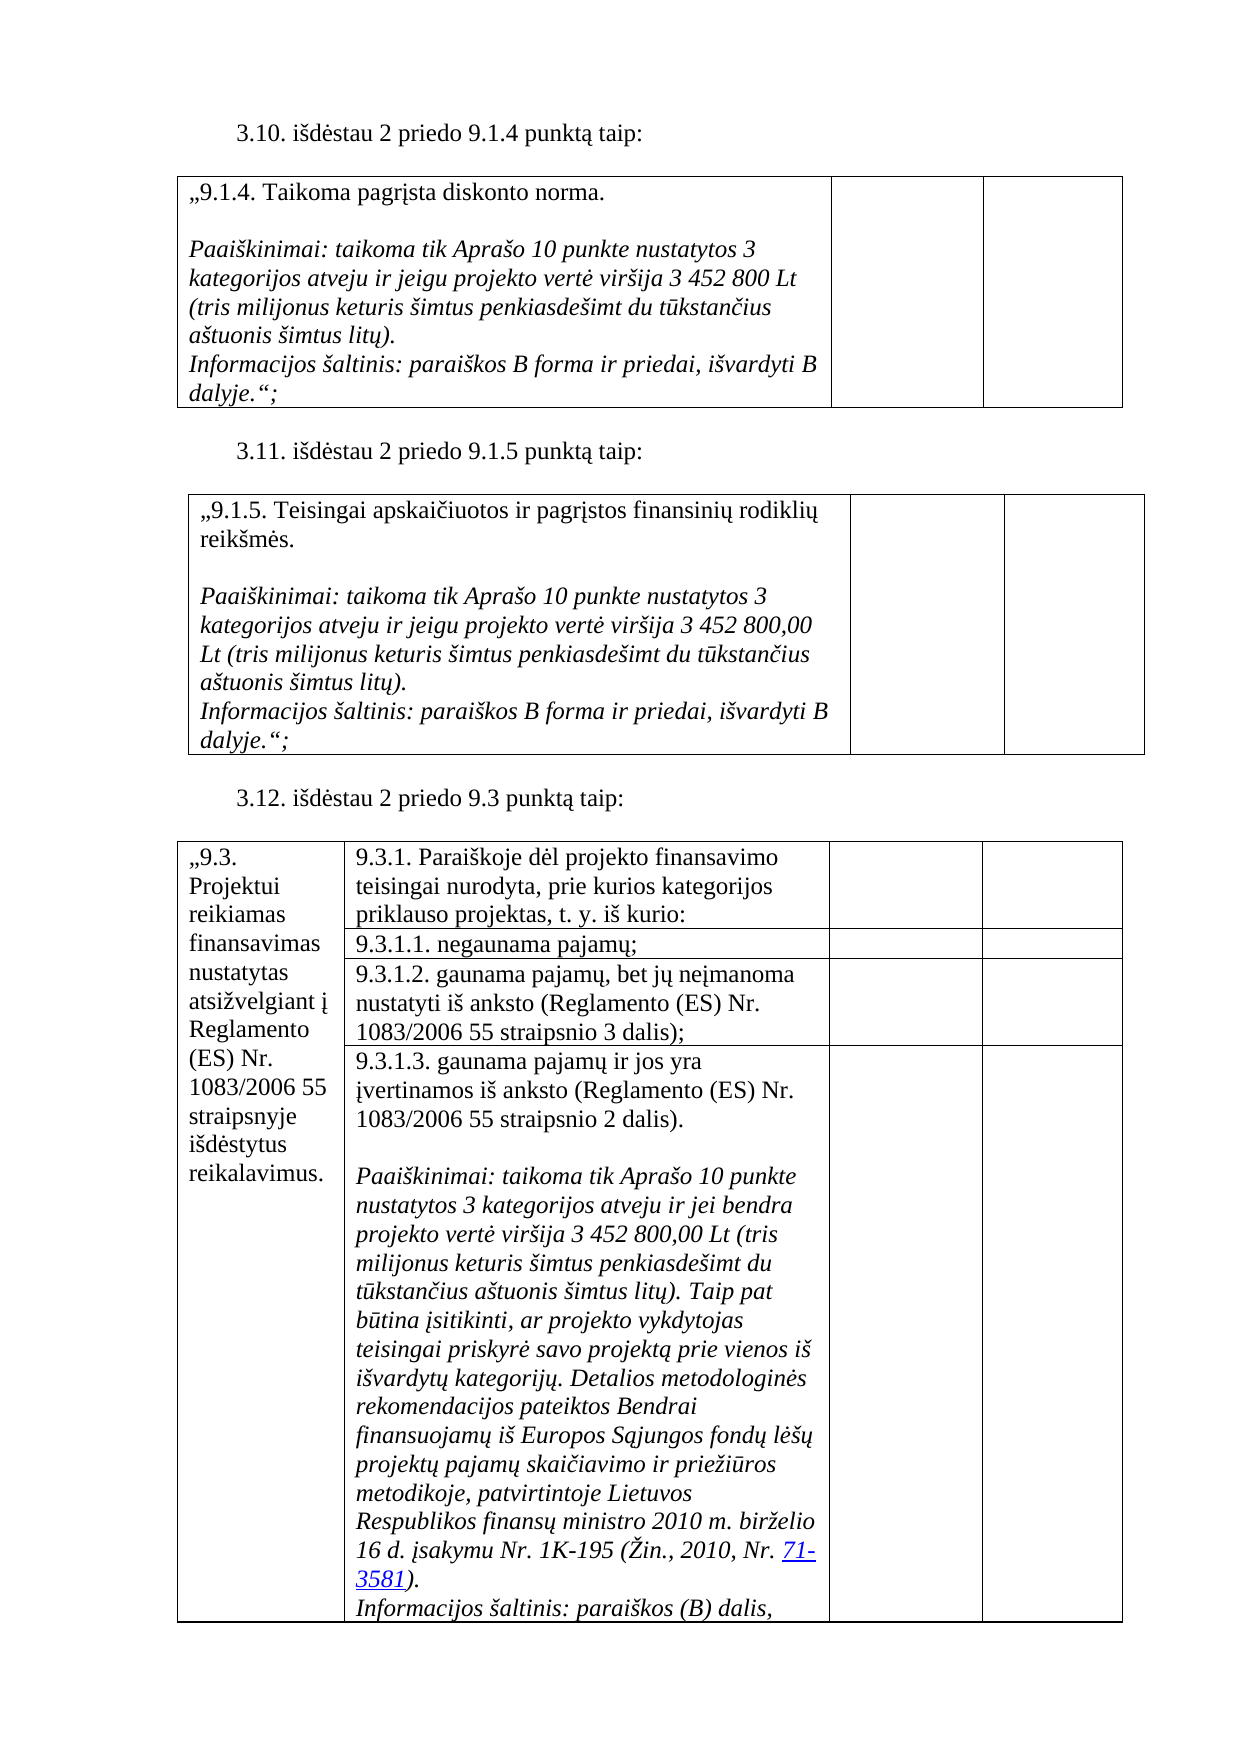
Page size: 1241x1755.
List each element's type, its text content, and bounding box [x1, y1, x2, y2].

table_cell 9.3.1.1. negaunama pajamų; [345, 929, 829, 958]
table_cell 9.3.1.2. gaunama pajamų, bet jų neįmanoma nustatyti iš anksto (Reglamento (ES) Nr. 1083/2006 55 straipsnio 3 dalis); [345, 959, 829, 1045]
table_header [832, 177, 983, 407]
table_header 9.3.1. Paraiškoje dėl projekto finansavimo teisingai nurodyta, prie kurios kategorijos priklauso projektas, t. y. iš kurio: [345, 842, 829, 928]
table_cell [830, 1046, 982, 1621]
table_header [984, 177, 1122, 407]
table_header [983, 842, 1122, 928]
table_cell [830, 959, 982, 1045]
text 3.10. išdėstau 2 priedo 9.1.4 punktą taip: [177, 118, 1122, 147]
table_header [851, 495, 1004, 754]
text 3.11. išdėstau 2 priedo 9.1.5 punktą taip: [177, 436, 1122, 465]
text 3.12. išdėstau 2 priedo 9.3 punktą taip: [177, 783, 1122, 812]
table_header „9.1.4. Taikoma pagrįsta diskonto norma. Paaiškinimai: taikoma tik Aprašo 10 punkte nustatytos 3 kategorijos atveju ir jeigu projekto vertė viršija 3 452 800 Lt (tris milijonus keturis šimtus penkiasdešimt du tūkstančius aštuonis šimtus litų). Informacijos šaltinis: paraiškos B forma ir priedai, išvardyti B dalyje.“; [178, 177, 831, 407]
table_cell [830, 929, 982, 958]
table_cell 9.3.1.3. gaunama pajamų ir jos yra įvertinamos iš anksto (Reglamento (ES) Nr. 1083/2006 55 straipsnio 2 dalis). Paaiškinimai: taikoma tik Aprašo 10 punkte nustatytos 3 kategorijos atveju ir jei bendra projekto vertė viršija 3 452 800,00 Lt (tris milijonus keturis šimtus penkiasdešimt du tūkstančius aštuonis šimtus litų). Taip pat būtina įsitikinti, ar projekto vykdytojas teisingai priskyrė savo projektą prie vienos iš išvardytų kategorijų. Detalios metodologinės rekomendacijos pateiktos Bendrai finansuojamų iš Europos Sąjungos fondų lėšų projektų pajamų skaičiavimo ir priežiūros metodikoje, patvirtintoje Lietuvos Respublikos finansų ministro 2010 m. birželio 16 d. įsakymu Nr. 1K-195 (Žin., 2010, Nr. 71-3581). Informacijos šaltinis: paraiškos (B) dalis, [345, 1046, 829, 1621]
table_cell [983, 929, 1122, 958]
table_header „9.3. Projektui reikiamas finansavimas nustatytas atsižvelgiant į Reglamento (ES) Nr. 1083/2006 55 straipsnyje išdėstytus reikalavimus. [178, 842, 344, 1621]
table_header „9.1.5. Teisingai apskaičiuotos ir pagrįstos finansinių rodiklių reikšmės. Paaiškinimai: taikoma tik Aprašo 10 punkte nustatytos 3 kategorijos atveju ir jeigu projekto vertė viršija 3 452 800,00 Lt (tris milijonus keturis šimtus penkiasdešimt du tūkstančius aštuonis šimtus litų). Informacijos šaltinis: paraiškos B forma ir priedai, išvardyti B dalyje.“; [189, 495, 850, 754]
table_header [830, 842, 982, 928]
table_cell [983, 1046, 1122, 1621]
table_cell [983, 959, 1122, 1045]
table_header [1005, 495, 1144, 754]
